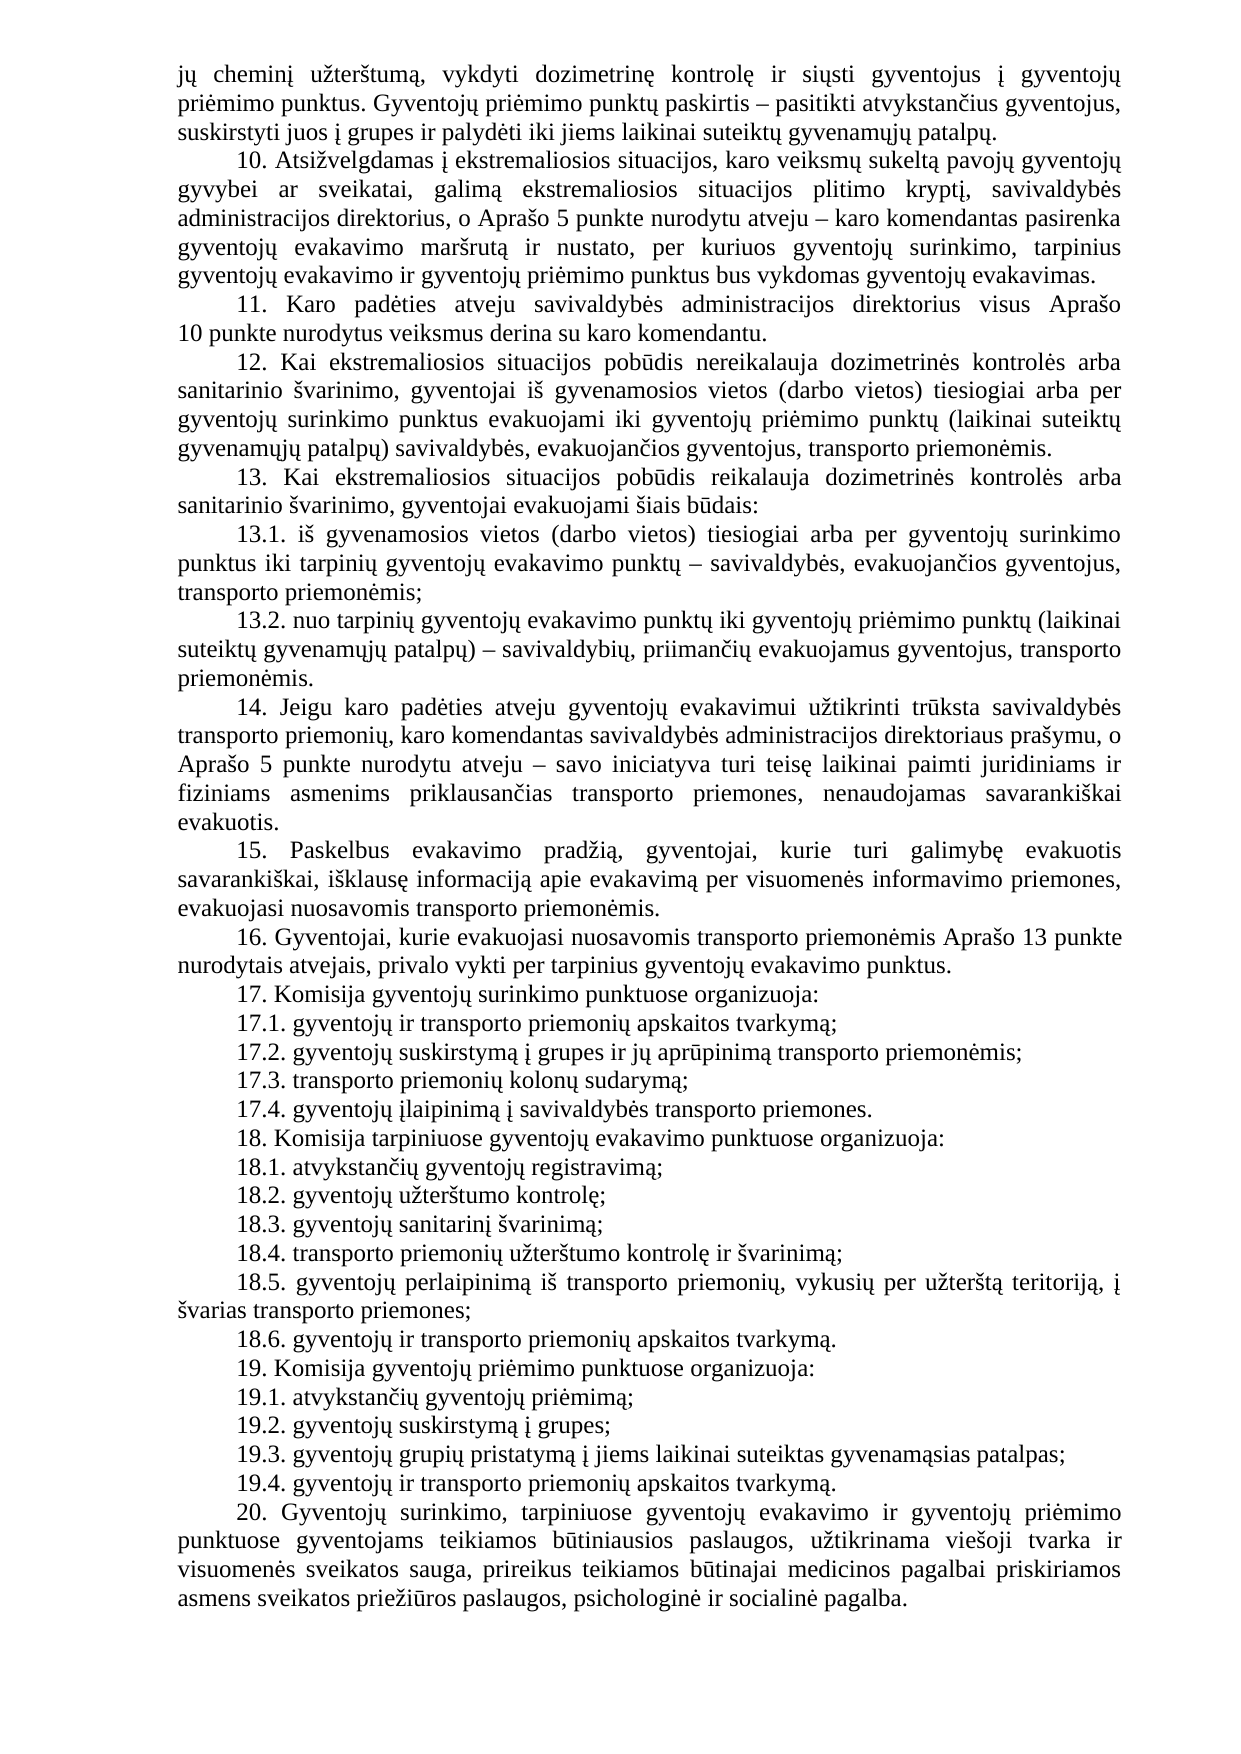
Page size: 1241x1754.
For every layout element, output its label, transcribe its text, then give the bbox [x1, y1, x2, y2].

text 18.5. gyventojų perlaipinimą iš transporto priemonių, vykusių per užterštą teritoriją, į švarias transporto priemones; [177, 1267, 1122, 1324]
text 19. Komisija gyventojų priėmimo punktuose organizuoja: [177, 1353, 1122, 1382]
text 20. Gyventojų surinkimo, tarpiniuose gyventojų evakavimo ir gyventojų priėmimo punktuose gyventojams teikiamos būtiniausios paslaugos, užtikrinama viešoji tvarka ir visuomenės sveikatos sauga, prireikus teikiamos būtinajai medicinos pagalbai priskiriamos asmens sveikatos priežiūros paslaugos, psichologinė ir socialinė pagalba. [177, 1497, 1122, 1612]
text 13.2. nuo tarpinių gyventojų evakavimo punktų iki gyventojų priėmimo punktų (laikinai suteiktų gyvenamųjų patalpų) – savivaldybių, priimančių evakuojamus gyventojus, transporto priemonėmis. [177, 605, 1122, 692]
text 19.3. gyventojų grupių pristatymą į jiems laikinai suteiktas gyvenamąsias patalpas; [177, 1439, 1122, 1468]
text 19.2. gyventojų suskirstymą į grupes; [177, 1410, 1122, 1439]
text 17.3. transporto priemonių kolonų sudarymą; [177, 1065, 1122, 1094]
text 17.4. gyventojų įlaipinimą į savivaldybės transporto priemones. [177, 1094, 1122, 1123]
text 18.2. gyventojų užterštumo kontrolę; [177, 1180, 1122, 1209]
text 18.4. transporto priemonių užterštumo kontrolę ir švarinimą; [177, 1238, 1122, 1267]
text 15. Paskelbus evakavimo pradžią, gyventojai, kurie turi galimybę evakuotis savarankiškai, išklausę informaciją apie evakavimą per visuomenės informavimo priemones, evakuojasi nuosavomis transporto priemonėmis. [177, 835, 1122, 922]
text 17.2. gyventojų suskirstymą į grupes ir jų aprūpinimą transporto priemonėmis; [177, 1037, 1122, 1065]
text 18.3. gyventojų sanitarinį švarinimą; [177, 1209, 1122, 1238]
text 19.1. atvykstančių gyventojų priėmimą; [177, 1382, 1122, 1410]
text 18.6. gyventojų ir transporto priemonių apskaitos tvarkymą. [177, 1324, 1122, 1353]
text 13.1. iš gyvenamosios vietos (darbo vietos) tiesiogiai arba per gyventojų surinkimo punktus iki tarpinių gyventojų evakavimo punktų – savivaldybės, evakuojančios gyventojus, transporto priemonėmis; [177, 519, 1122, 605]
text 10. Atsižvelgdamas į ekstremaliosios situacijos, karo veiksmų sukeltą pavojų gyventojų gyvybei ar sveikatai, galimą ekstremaliosios situacijos plitimo kryptį, savivaldybės administracijos direktorius, o Aprašo 5 punkte nurodytu atveju – karo komendantas pasirenka gyventojų evakavimo maršrutą ir nustato, per kuriuos gyventojų surinkimo, tarpinius gyventojų evakavimo ir gyventojų priėmimo punktus bus vykdomas gyventojų evakavimas. [177, 145, 1122, 289]
text 17. Komisija gyventojų surinkimo punktuose organizuoja: [177, 979, 1122, 1008]
text 13. Kai ekstremaliosios situacijos pobūdis reikalauja dozimetrinės kontrolės arba sanitarinio švarinimo, gyventojai evakuojami šiais būdais: [177, 462, 1122, 519]
text 14. Jeigu karo padėties atveju gyventojų evakavimui užtikrinti trūksta savivaldybės transporto priemonių, karo komendantas savivaldybės administracijos direktoriaus prašymu, o Aprašo 5 punkte nurodytu atveju – savo iniciatyva turi teisę laikinai paimti juridiniams ir fiziniams asmenims priklausančias transporto priemones, nenaudojamas savarankiškai evakuotis. [177, 692, 1122, 835]
text 19.4. gyventojų ir transporto priemonių apskaitos tvarkymą. [177, 1468, 1122, 1497]
text 18.1. atvykstančių gyventojų registravimą; [177, 1152, 1122, 1180]
text 12. Kai ekstremaliosios situacijos pobūdis nereikalauja dozimetrinės kontrolės arba sanitarinio švarinimo, gyventojai iš gyvenamosios vietos (darbo vietos) tiesiogiai arba per gyventojų surinkimo punktus evakuojami iki gyventojų priėmimo punktų (laikinai suteiktų gyvenamųjų patalpų) savivaldybės, evakuojančios gyventojus, transporto priemonėmis. [177, 347, 1122, 462]
text jų cheminį užterštumą, vykdyti dozimetrinę kontrolę ir siųsti gyventojus į gyventojų priėmimo punktus. Gyventojų priėmimo punktų paskirtis – pasitikti atvykstančius gyventojus, suskirstyti juos į grupes ir palydėti iki jiems laikinai suteiktų gyvenamųjų patalpų. [177, 59, 1122, 145]
text 16. Gyventojai, kurie evakuojasi nuosavomis transporto priemonėmis Aprašo 13 punkte nurodytais atvejais, privalo vykti per tarpinius gyventojų evakavimo punktus. [177, 922, 1122, 979]
text 18. Komisija tarpiniuose gyventojų evakavimo punktuose organizuoja: [177, 1123, 1122, 1152]
text 11. Karo padėties atveju savivaldybės administracijos direktorius visus Aprašo 10 punkte nurodytus veiksmus derina su karo komendantu. [177, 289, 1122, 347]
text 17.1. gyventojų ir transporto priemonių apskaitos tvarkymą; [177, 1008, 1122, 1037]
